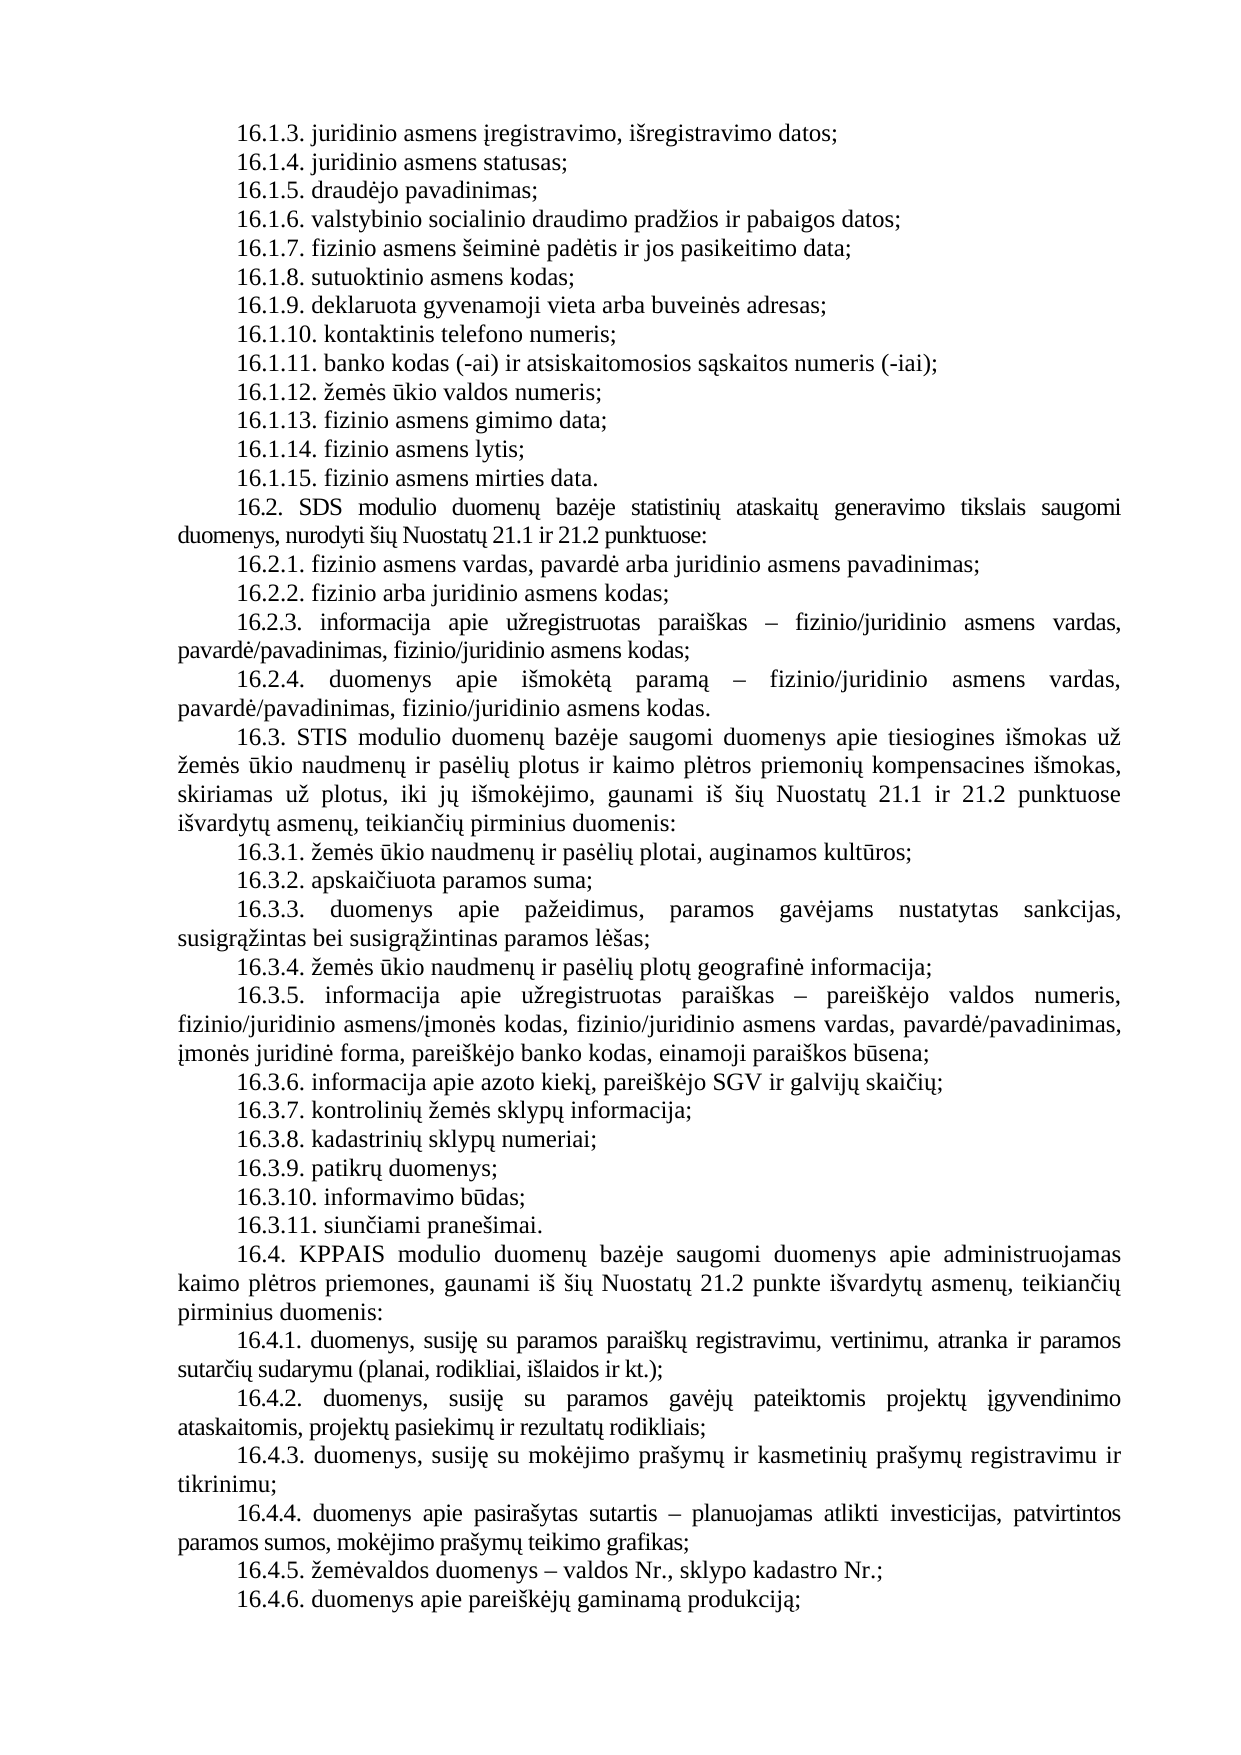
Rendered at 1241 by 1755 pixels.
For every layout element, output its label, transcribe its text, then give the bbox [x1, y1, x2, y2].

text 16.1.14. fizinio asmens lytis; [177, 434, 1122, 463]
text 16.4.1. duomenys, susiję su paramos paraiškų registravimu, vertinimu, atranka ir paramos sutarčių sudarymu (planai, rodikliai, išlaidos ir kt.); [177, 1326, 1122, 1383]
text 16.4.3. duomenys, susiję su mokėjimo prašymų ir kasmetinių prašymų registravimu ir tikrinimu; [177, 1441, 1122, 1498]
text 16.2.2. fizinio arba juridinio asmens kodas; [177, 578, 1122, 607]
text 16.3.4. žemės ūkio naudmenų ir pasėlių plotų geografinė informacija; [177, 952, 1122, 981]
text 16.1.12. žemės ūkio valdos numeris; [177, 377, 1122, 406]
text 16.2. SDS modulio duomenų bazėje statistinių ataskaitų generavimo tikslais saugomi duomenys, nurodyti šių Nuostatų 21.1 ir 21.2 punktuose: [177, 492, 1122, 549]
text 16.1.15. fizinio asmens mirties data. [177, 463, 1122, 492]
text 16.1.4. juridinio asmens statusas; [177, 147, 1122, 176]
text 16.4. KPPAIS modulio duomenų bazėje saugomi duomenys apie administruojamas kaimo plėtros priemones, gaunami iš šių Nuostatų 21.2 punkte išvardytų asmenų, teikiančių pirminius duomenis: [177, 1239, 1122, 1326]
text 16.1.9. deklaruota gyvenamoji vieta arba buveinės adresas; [177, 291, 1122, 319]
text 16.3.8. kadastrinių sklypų numeriai; [177, 1124, 1122, 1153]
text 16.3. STIS modulio duomenų bazėje saugomi duomenys apie tiesiogines išmokas už žemės ūkio naudmenų ir pasėlių plotus ir kaimo plėtros priemonių kompensacines išmokas, skiriamas už plotus, iki jų išmokėjimo, gaunami iš šių Nuostatų 21.1 ir 21.2 punktuose išvardytų asmenų, teikiančių pirminius duomenis: [177, 722, 1122, 837]
text 16.4.6. duomenys apie pareiškėjų gaminamą produkciją; [177, 1584, 1122, 1613]
text 16.3.5. informacija apie užregistruotas paraiškas – pareiškėjo valdos numeris, fizinio/juridinio asmens/įmonės kodas, fizinio/juridinio asmens vardas, pavardė/pavadinimas, įmonės juridinė forma, pareiškėjo banko kodas, einamoji paraiškos būsena; [177, 981, 1122, 1067]
text 16.2.4. duomenys apie išmokėtą paramą – fizinio/juridinio asmens vardas, pavardė/pavadinimas, fizinio/juridinio asmens kodas. [177, 664, 1122, 722]
text 16.1.13. fizinio asmens gimimo data; [177, 406, 1122, 434]
text 16.3.11. siunčiami pranešimai. [177, 1211, 1122, 1239]
text 16.1.10. kontaktinis telefono numeris; [177, 319, 1122, 348]
text 16.4.5. žemėvaldos duomenys – valdos Nr., sklypo kadastro Nr.; [177, 1556, 1122, 1584]
text 16.2.1. fizinio asmens vardas, pavardė arba juridinio asmens pavadinimas; [177, 549, 1122, 578]
text 16.3.1. žemės ūkio naudmenų ir pasėlių plotai, auginamos kultūros; [177, 837, 1122, 866]
text 16.1.3. juridinio asmens įregistravimo, išregistravimo datos; [177, 118, 1122, 147]
text 16.3.6. informacija apie azoto kiekį, pareiškėjo SGV ir galvijų skaičių; [177, 1067, 1122, 1096]
text 16.4.2. duomenys, susiję su paramos gavėjų pateiktomis projektų įgyvendinimo ataskaitomis, projektų pasiekimų ir rezultatų rodikliais; [177, 1383, 1122, 1441]
text 16.1.7. fizinio asmens šeiminė padėtis ir jos pasikeitimo data; [177, 233, 1122, 262]
text 16.4.4. duomenys apie pasirašytas sutartis – planuojamas atlikti investicijas, patvirtintos paramos sumos, mokėjimo prašymų teikimo grafikas; [177, 1498, 1122, 1556]
text 16.3.3. duomenys apie pažeidimus, paramos gavėjams nustatytas sankcijas, susigrąžintas bei susigrąžintinas paramos lėšas; [177, 894, 1122, 952]
text 16.2.3. informacija apie užregistruotas paraiškas – fizinio/juridinio asmens vardas, pavardė/pavadinimas, fizinio/juridinio asmens kodas; [177, 607, 1122, 664]
text 16.1.11. banko kodas (-ai) ir atsiskaitomosios sąskaitos numeris (-iai); [177, 348, 1122, 377]
text 16.3.10. informavimo būdas; [177, 1182, 1122, 1211]
text 16.3.9. patikrų duomenys; [177, 1153, 1122, 1182]
text 16.1.8. sutuoktinio asmens kodas; [177, 262, 1122, 291]
text 16.3.2. apskaičiuota paramos suma; [177, 866, 1122, 894]
text 16.1.6. valstybinio socialinio draudimo pradžios ir pabaigos datos; [177, 204, 1122, 233]
text 16.1.5. draudėjo pavadinimas; [177, 176, 1122, 204]
text 16.3.7. kontrolinių žemės sklypų informacija; [177, 1096, 1122, 1124]
